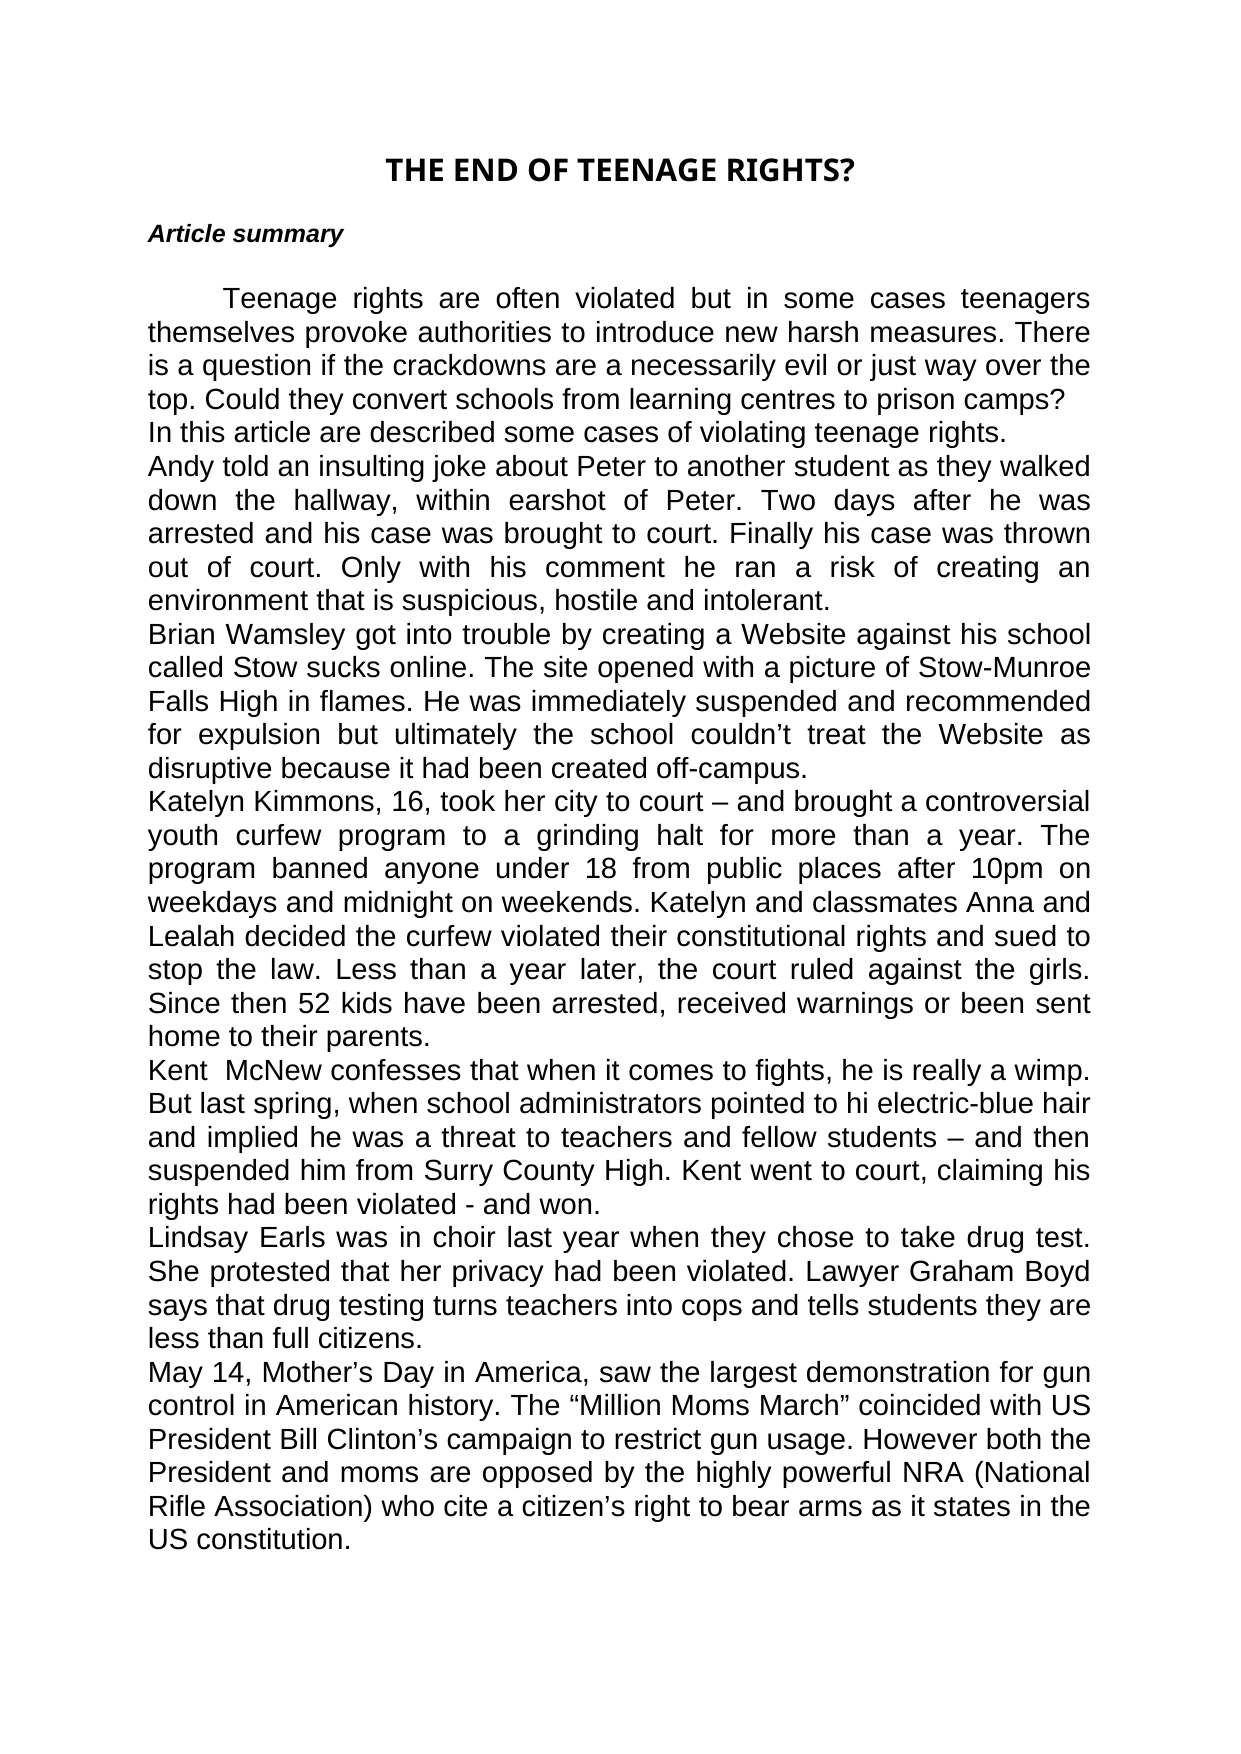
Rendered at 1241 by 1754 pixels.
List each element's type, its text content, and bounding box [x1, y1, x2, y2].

text Teenage rights are often violated but in some cases teenagers themselves provoke authorities to introduce new harsh measures. There is a question if the crackdowns are a necessarily evil or just way over the top. Could they convert schools from learning centres to prison camps? [148, 281, 1093, 415]
text THE END OF TEENAGE RIGHTS? [148, 148, 1093, 190]
text Lindsay Earls was in choir last year when they chose to take drug test. She protested that her privacy had been violated. Lawyer Graham Boyd says that drug testing turns teachers into cops and tells students they are less than full citizens. [148, 1220, 1093, 1354]
text Kent McNew confesses that when it comes to fights, he is really a wimp. But last spring, when school administrators pointed to hi electric-blue hair and implied he was a threat to teachers and fellow students – and then suspended him from Surry County High. Kent went to court, claiming his rights had been violated - and won. [148, 1053, 1093, 1220]
text Brian Wamsley got into trouble by creating a Website against his school called Stow sucks online. The site opened with a picture of Stow-Munroe Falls High in flames. He was immediately suspended and recommended for expulsion but ultimately the school couldn’t treat the Website as disruptive because it had been created off-campus. [148, 617, 1093, 784]
text Andy told an insulting joke about Peter to another student as they walked down the hallway, within earshot of Peter. Two days after he was arrested and his case was brought to court. Finally his case was thrown out of court. Only with his comment he ran a risk of creating an environment that is suspicious, hostile and intolerant. [148, 449, 1093, 617]
text May 14, Mother’s Day in America, saw the largest demonstration for gun control in American history. The “Million Moms March” coincided with US President Bill Clinton’s campaign to restrict gun usage. However both the President and moms are opposed by the highly powerful NRA (National Rifle Association) who cite a citizen’s right to bear arms as it states in the US constitution. [148, 1354, 1093, 1556]
text In this article are described some cases of violating teenage rights. [148, 415, 1093, 449]
text Katelyn Kimmons, 16, took her city to court – and brought a controversial youth curfew program to a grinding halt for more than a year. The program banned anyone under 18 from public places after 10pm on weekdays and midnight on weekends. Katelyn and classmates Anna and Lealah decided the curfew violated their constitutional rights and sued to stop the law. Less than a year later, the court ruled against the girls. Since then 52 kids have been arrested, received warnings or been sent home to their parents. [148, 784, 1093, 1053]
text Article summary [148, 219, 1093, 248]
